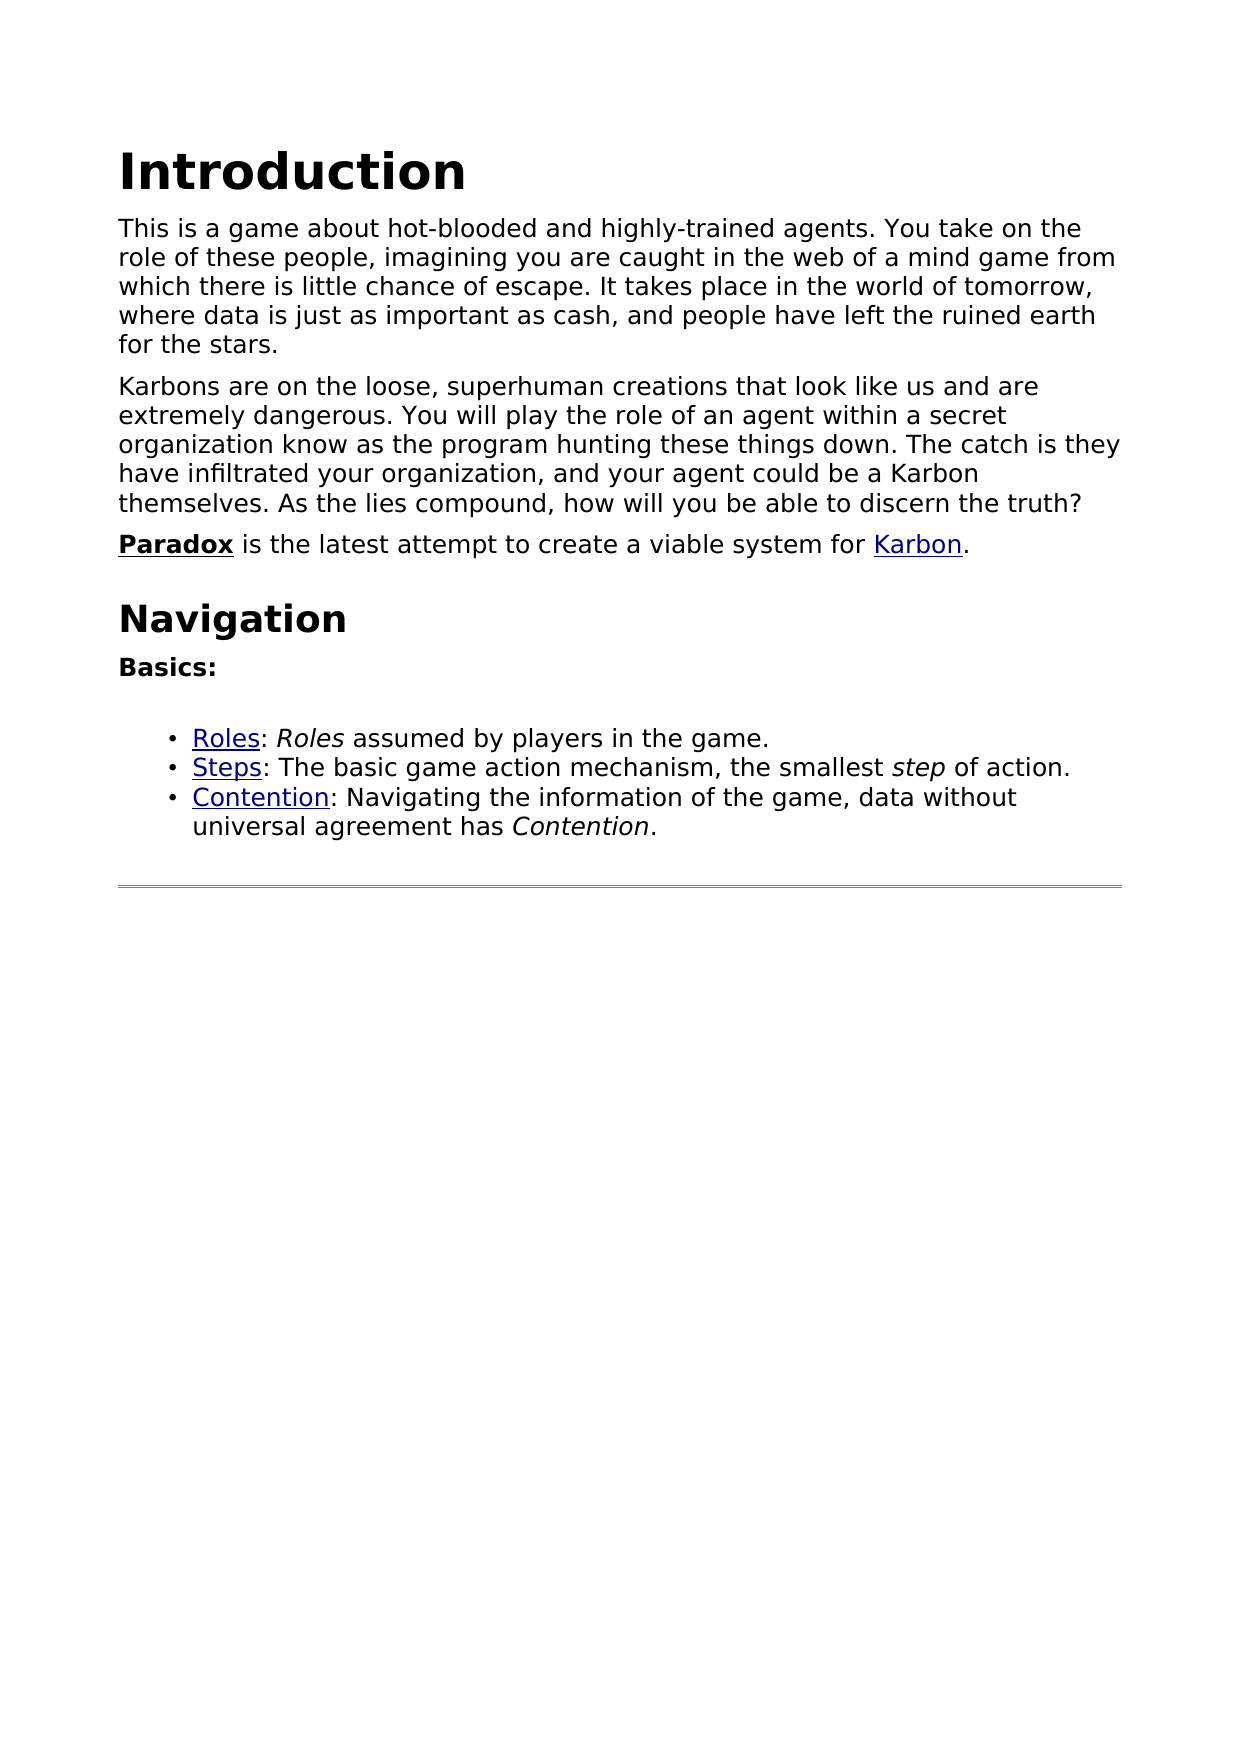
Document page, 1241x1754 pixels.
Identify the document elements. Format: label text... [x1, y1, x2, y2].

list Contention: Navigating the information of the game, data without universal agreement has Contention. [177, 783, 1122, 841]
text Karbons are on the loose, superhuman creations that look like us and are extremely dangerous. You will play the role of an agent within a secret organization know as the program hunting these things down. The catch is they have infiltrated your organization, and your agent could be a Karbon themselves. As the lies compound, how will you be able to discern the truth? [118, 372, 1122, 518]
text Paradox is the latest attempt to create a viable system for Karbon. [118, 531, 1122, 560]
list Steps: The basic game action mechanism, the smallest step of action. [177, 754, 1122, 783]
text Basics: [118, 653, 1122, 682]
text This is a game about hot-blooded and highly-trained agents. You take on the role of these people, imagining you are caught in the web of a mind game from which there is little chance of escape. It takes place in the world of tomorrow, where data is just as important as cash, and people have left the ruined earth for the stars. [118, 214, 1122, 360]
subtitle Navigation [118, 597, 1122, 641]
list Roles: Roles assumed by players in the game. [177, 724, 1122, 754]
subtitle Introduction [118, 143, 1122, 201]
